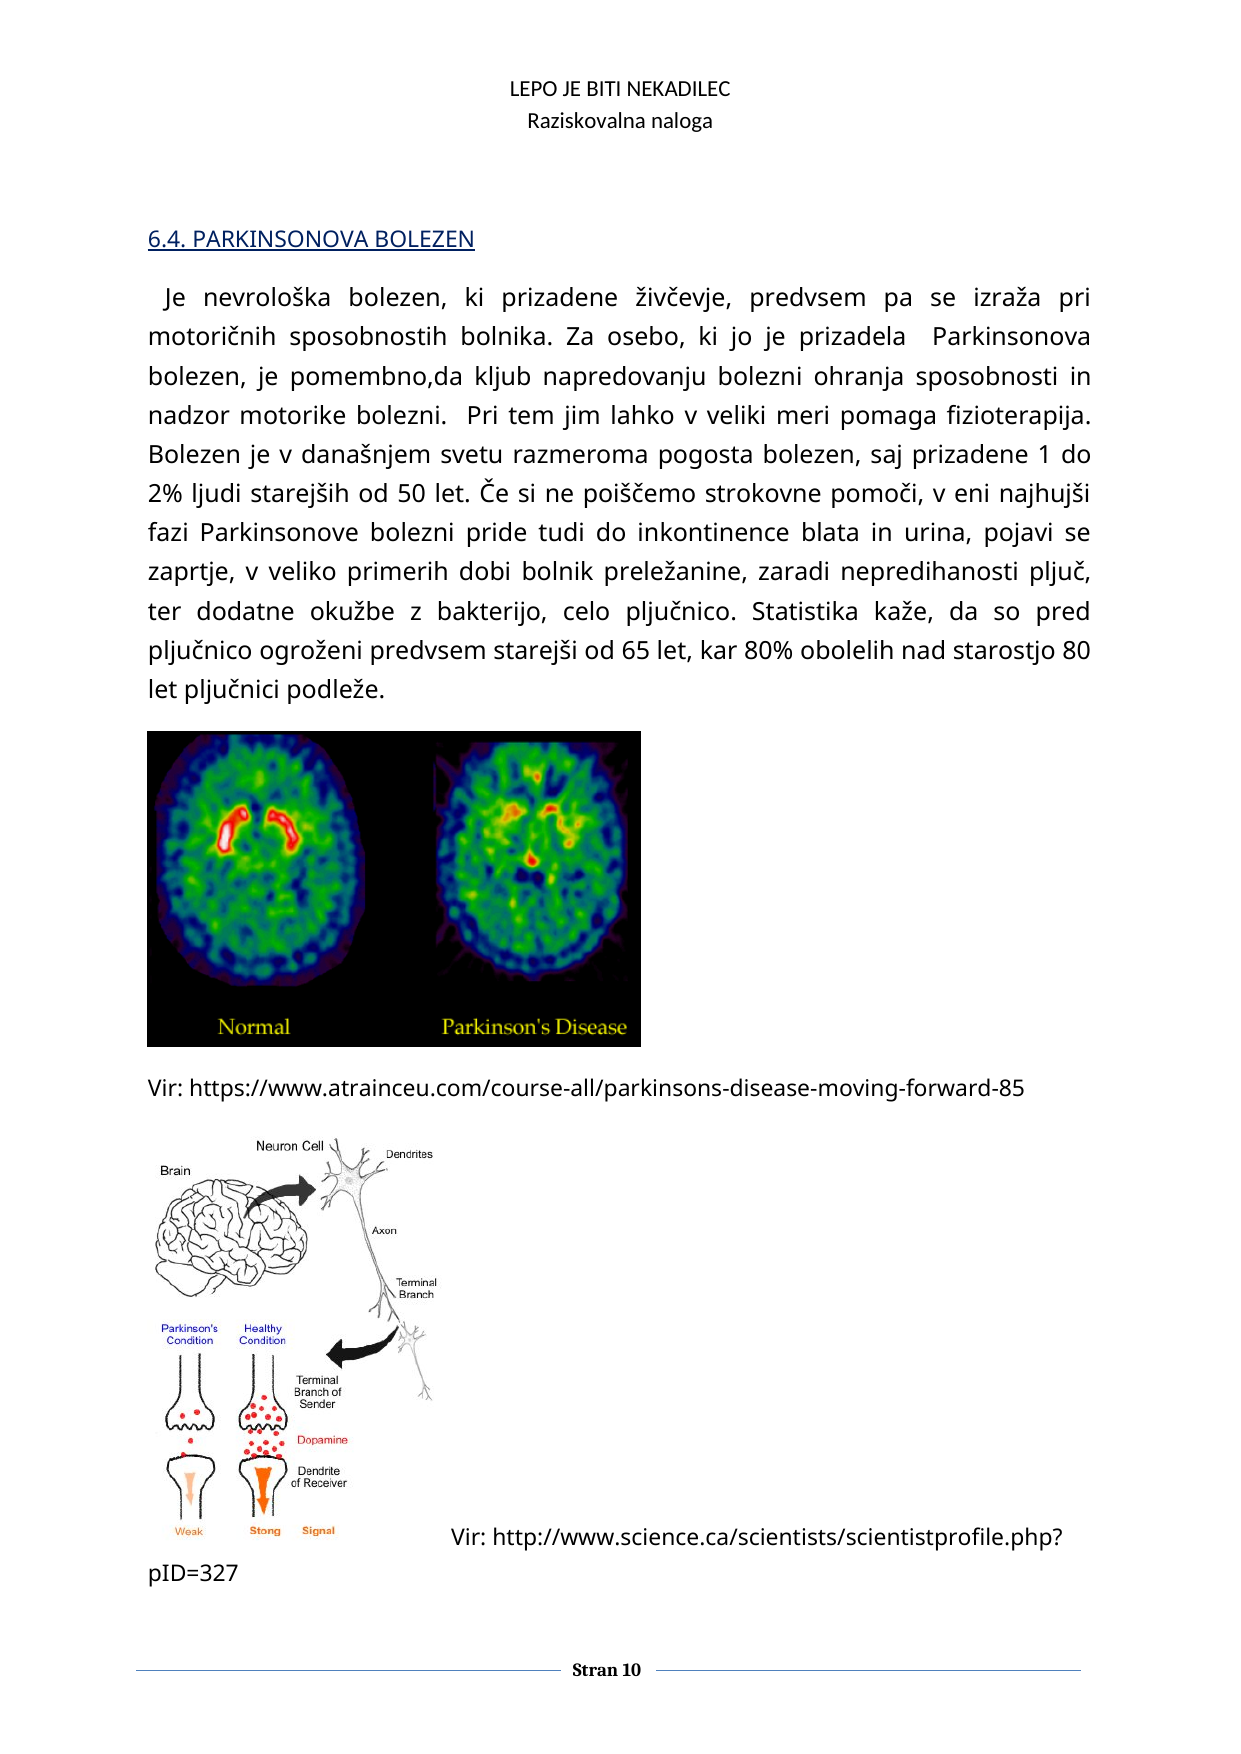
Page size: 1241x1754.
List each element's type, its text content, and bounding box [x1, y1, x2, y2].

picture [147, 1128, 445, 1545]
text Vir: https://www.atrainceu.com/course-all/parkinsons-disease-moving-forward-85 [148, 1072, 1092, 1103]
text 6.4. PARKINSONOVA BOLEZEN [148, 223, 1092, 254]
text Vir: http://www.science.ca/scientists/scientistprofile.php?pID=327 [148, 1129, 1092, 1588]
text Je nevrološka bolezen, ki prizadene živčevje, predvsem pa se izraža pri motoričnih sposobnostih bolnika. Za osebo, ki jo je prizadela Parkinsonova bolezen, je pomembno,da kljub napredovanju bolezni ohranja sposobnosti in nadzor motorike bolezni. Pri tem jim lahko v veliki meri pomaga fizioterapija. Bolezen je v današnjem svetu razmeroma pogosta bolezen, saj prizadene 1 do 2% ljudi starejših od 50 let. Če si ne poiščemo strokovne pomoči, v eni najhujši fazi Parkinsonove bolezni pride tudi do inkontinence blata in urina, pojavi se zaprtje, v veliko primerih dobi bolnik preležanine, zaradi nepredihanosti pljuč, ter dodatne okužbe z bakterijo, celo pljučnico. Statistika kaže, da so pred pljučnico ogroženi predvsem starejši od 65 let, kar 80% obolelih nad starostjo 80 let pljučnici podleže. [148, 280, 1092, 706]
picture [147, 731, 641, 1047]
